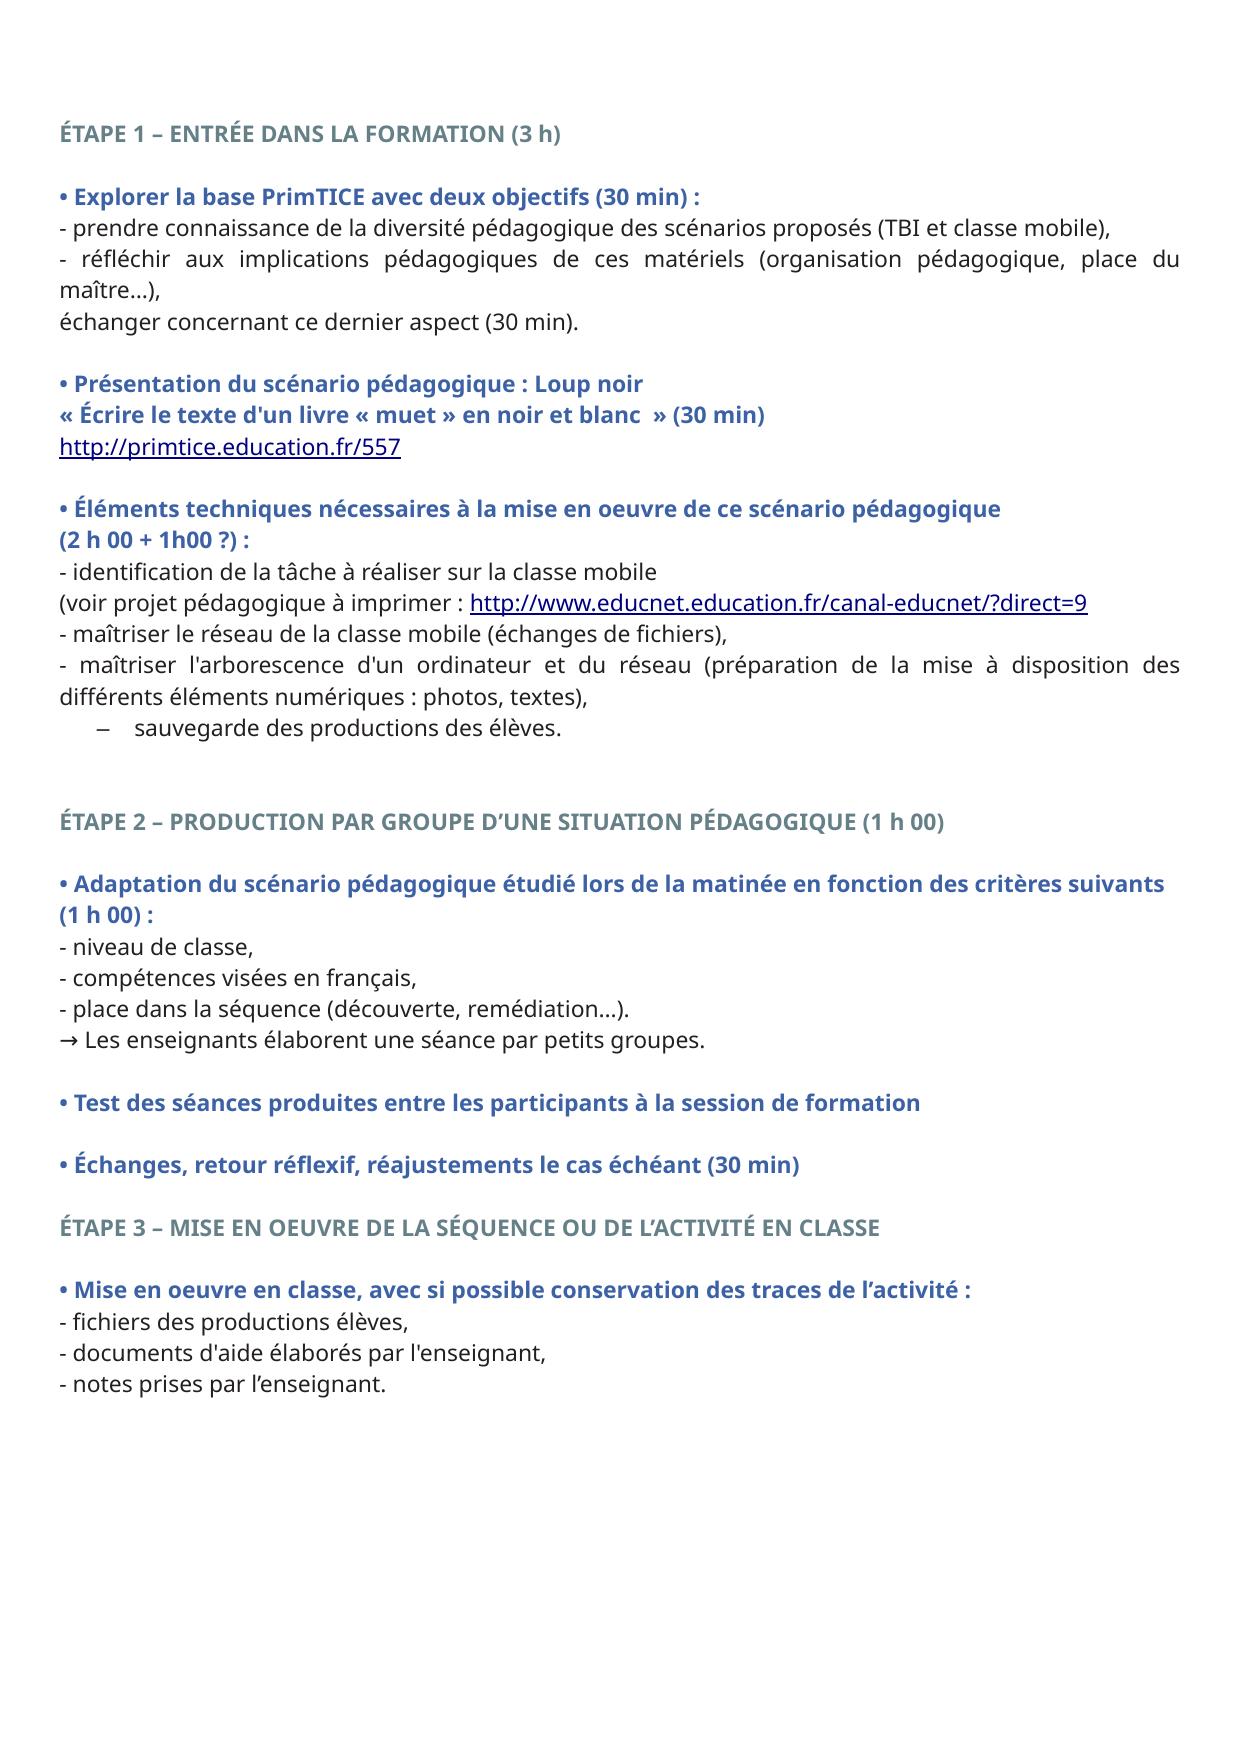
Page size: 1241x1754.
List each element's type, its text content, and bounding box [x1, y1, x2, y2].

text - documents d'aide élaborés par l'enseignant, [59, 1337, 1181, 1368]
text - prendre connaissance de la diversité pédagogique des scénarios proposés (TBI et classe mobile), [59, 212, 1181, 243]
text http://primtice.education.fr/557 [59, 431, 1181, 462]
text • Mise en oeuvre en classe, avec si possible conservation des traces de l’activité : [59, 1274, 1181, 1306]
text → Les enseignants élaborent une séance par petits groupes. [59, 1024, 1181, 1056]
text - notes prises par l’enseignant. [59, 1368, 1181, 1399]
text - place dans la séquence (découverte, remédiation…). [59, 993, 1181, 1024]
text (1 h 00) : [59, 899, 1181, 931]
text - compétences visées en français, [59, 962, 1181, 993]
text - maîtriser le réseau de la classe mobile (échanges de fichiers), [59, 618, 1181, 649]
text • Explorer la base PrimTICE avec deux objectifs (30 min) : [59, 181, 1181, 212]
text • Éléments techniques nécessaires à la mise en oeuvre de ce scénario pédagogique [59, 493, 1181, 524]
text - réfléchir aux implications pédagogiques de ces matériels (organisation pédagogique, place du maître…), [59, 243, 1181, 306]
text échanger concernant ce dernier aspect (30 min). [59, 306, 1181, 337]
text • Test des séances produites entre les participants à la session de formation [59, 1087, 1181, 1118]
text • Présentation du scénario pédagogique : Loup noir [59, 368, 1181, 399]
list sauvegarde des productions des élèves. [97, 712, 1181, 743]
text ÉTAPE 1 – ENTRÉE DANS LA FORMATION (3 h) [59, 118, 1181, 149]
text - niveau de classe, [59, 931, 1181, 962]
text - identification de la tâche à réaliser sur la classe mobile [59, 556, 1181, 587]
text - fichiers des productions élèves, [59, 1306, 1181, 1337]
text • Échanges, retour réflexif, réajustements le cas échéant (30 min) [59, 1149, 1181, 1181]
text - maîtriser l'arborescence d'un ordinateur et du réseau (préparation de la mise à disposition des différents éléments numériques : photos, textes), [59, 649, 1181, 712]
text ÉTAPE 3 – MISE EN OEUVRE DE LA SÉQUENCE OU DE L’ACTIVITÉ EN CLASSE [59, 1212, 1181, 1243]
text (2 h 00 + 1h00 ?) : [59, 524, 1181, 556]
text « Écrire le texte d'un livre « muet » en noir et blanc » (30 min) [59, 399, 1181, 431]
text ÉTAPE 2 – PRODUCTION PAR GROUPE D’UNE SITUATION PÉDAGOGIQUE (1 h 00) [59, 806, 1181, 837]
text (voir projet pédagogique à imprimer : http://www.educnet.education.fr/canal-educnet/?direct=9 [59, 587, 1181, 618]
text • Adaptation du scénario pédagogique étudié lors de la matinée en fonction des critères suivants [59, 868, 1181, 899]
